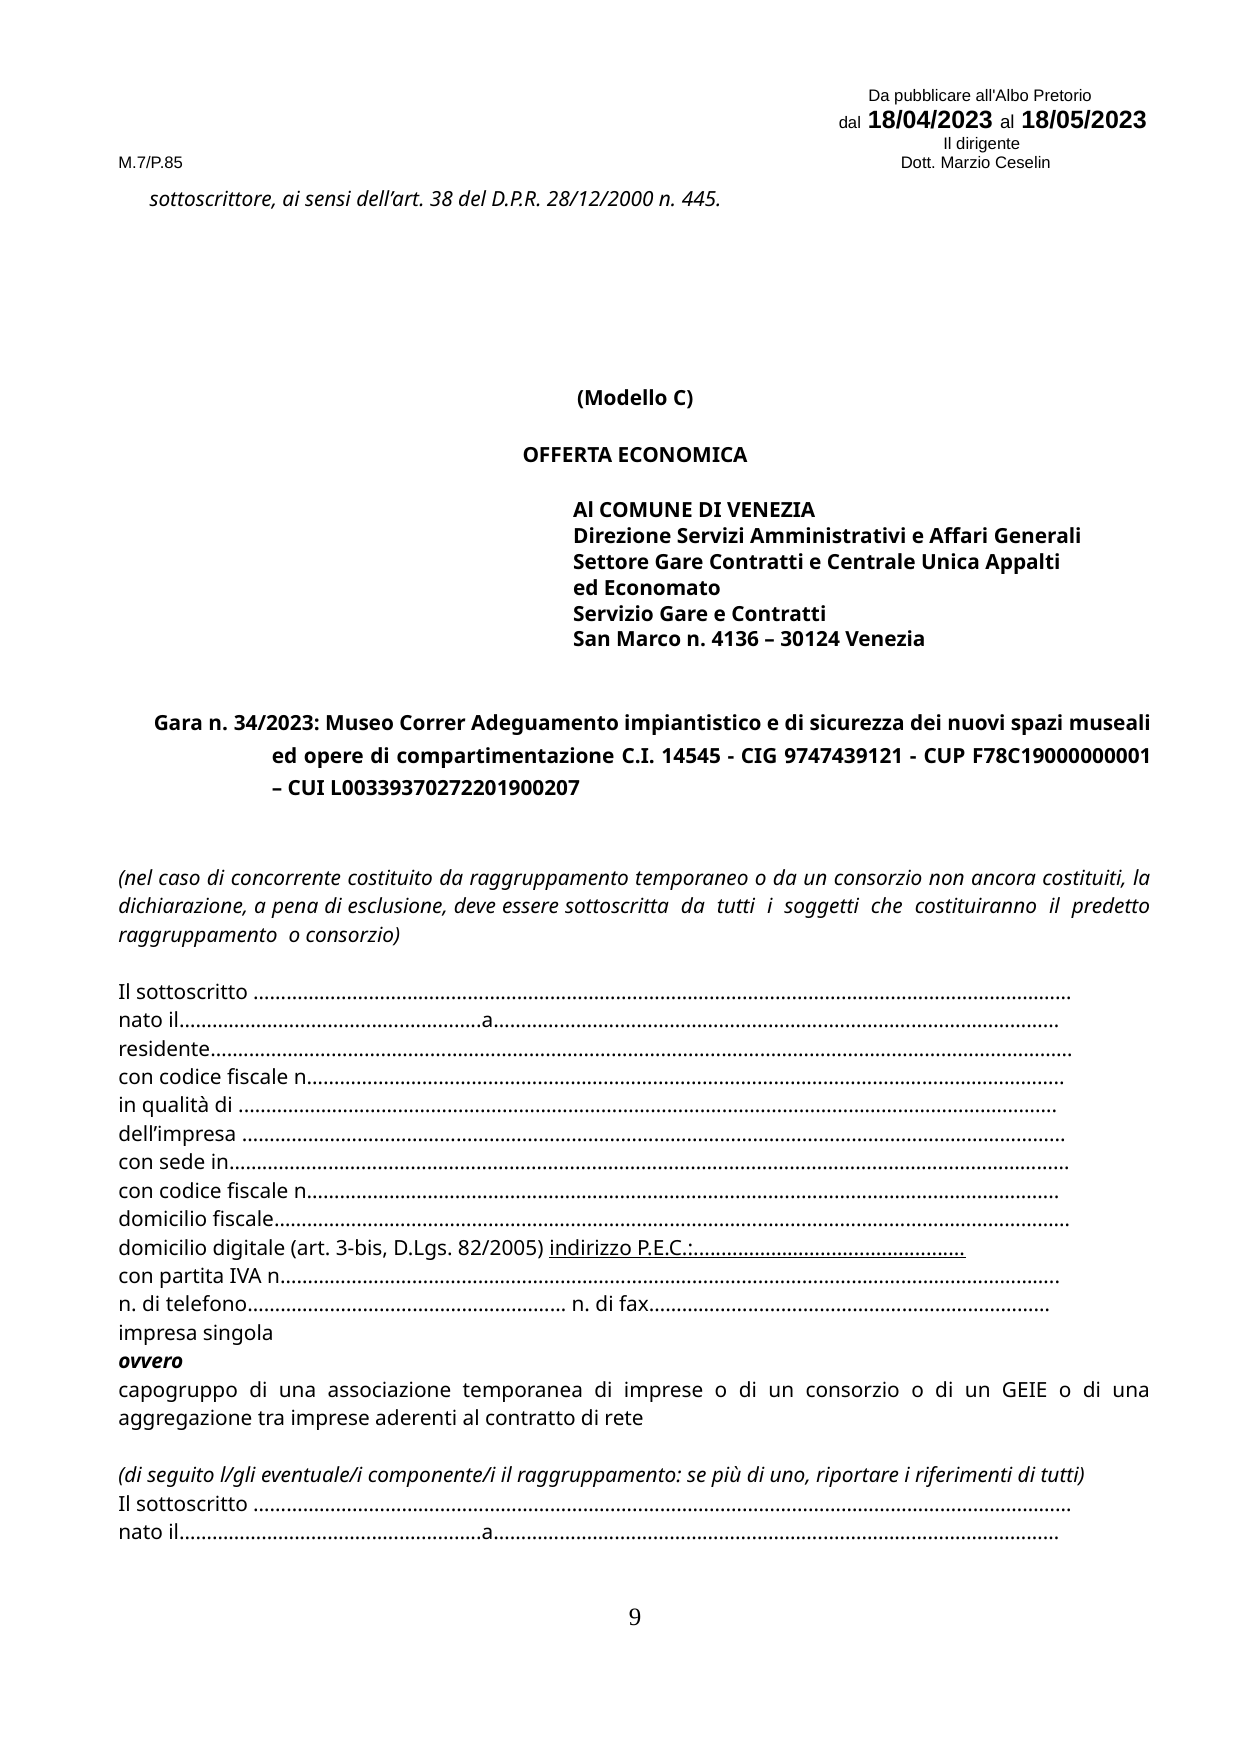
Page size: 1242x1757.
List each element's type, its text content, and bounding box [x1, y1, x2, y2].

text con codice fiscale n………………………………………………………………….…………………………………………………….. [118, 1062, 1152, 1091]
text con codice fiscale n……………………………………………………………………………...……………………………………….. [118, 1176, 1152, 1204]
list Direzione Servizi Amministrativi e Affari Generali [573, 522, 1152, 548]
text dell’impresa …………………………………………………………………………………………………………………………………... [118, 1119, 1152, 1147]
text sottoscrittore, ai sensi dell’art. 38 del D.P.R. 28/12/2000 n. 445. [118, 184, 1152, 213]
list San Marco n. 4136 – 30124 Venezia [573, 626, 1152, 651]
text capogruppo di una associazione temporanea di imprese o di un consorzio o di un GEIE o di una aggregazione tra imprese aderenti al contratto di rete [118, 1375, 1152, 1432]
text domicilio fiscale…………………………………………………………………………….………………………………………………… [118, 1204, 1152, 1233]
text residente…….…………………………………………………………………………...……………………………………………………… [118, 1034, 1152, 1062]
list Servizio Gare e Contratti [195, 600, 1152, 626]
text impresa singola [118, 1318, 1152, 1346]
text nato il……………………………...…..…………..a…………………..………………………………..…………………………………… [118, 1005, 1152, 1034]
text OFFERTA ECONOMICA [118, 440, 1152, 469]
subtitle Al COMUNE DI VENEZIA [236, 497, 1152, 522]
text in qualità di ..…………………………………….……………………………………...……………………………………….…………. [118, 1091, 1152, 1119]
text n. di telefono………………………...……………….……… n. di fax………………...…….……………………………………… [118, 1289, 1152, 1318]
text con sede in…………………………………………………………………………………...………………………………………………… [118, 1147, 1152, 1176]
text Il sottoscritto ……………………………………………………………..…………………………………………………………………… [118, 1489, 1152, 1517]
text (nel caso di concorrente costituito da raggruppamento temporaneo o da un consorzio non ancora costituiti, la dichiarazione, a pena di esclusione, deve essere sottoscritta da tutti i soggetti che costituiranno il predetto raggruppamento o consorzio) [118, 863, 1152, 948]
text (di seguito l/gli eventuale/i componente/i il raggruppamento: se più di uno, riportare i riferimenti di tutti) [118, 1460, 1152, 1489]
text con partita IVA n……………………………………………………………………………..…………………………………………….. [118, 1261, 1152, 1289]
list ed Economato [195, 574, 1152, 600]
list Gara n. 34/2023: Museo Correr Adeguamento impiantistico e di sicurezza dei nuovi spazi museali ed opere di compartimentazione C.I. 14545 - CIG 9747439121 - CUP F78C19000000001 – CUI L00339370272201900207 [153, 708, 1152, 802]
text nato il……………………………...…..…………..a…………………..………………………………..…………………………………… [118, 1517, 1152, 1546]
text domicilio digitale (art. 3-bis, D.Lgs. 82/2005) indirizzo P.E.C.:........…………….......................... [118, 1233, 1152, 1261]
text Il sottoscritto ……………………………………………………………..…………………………………………………………………… [118, 977, 1152, 1005]
list Settore Gare Contratti e Centrale Unica Appalti [573, 548, 1152, 574]
text ovvero [118, 1346, 1152, 1375]
text (Modello C) [118, 383, 1152, 412]
